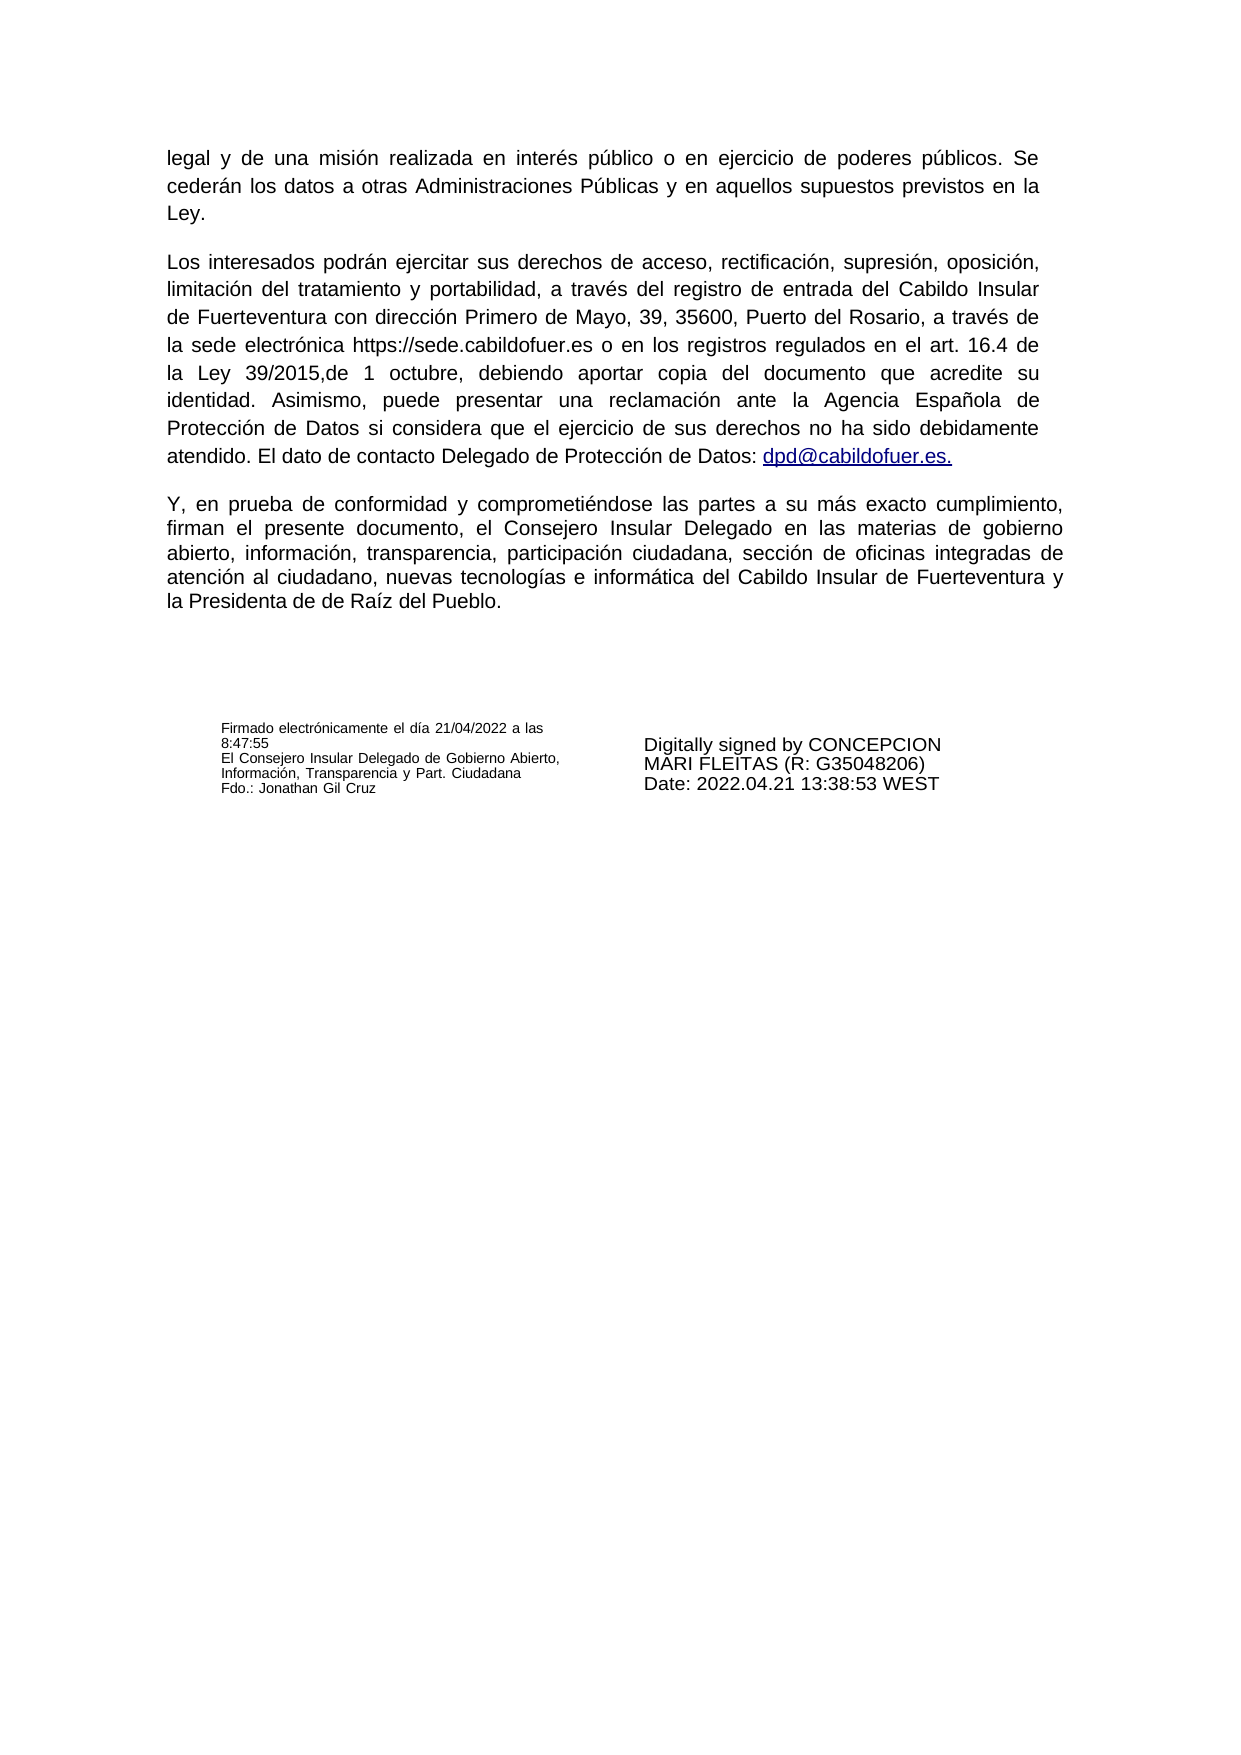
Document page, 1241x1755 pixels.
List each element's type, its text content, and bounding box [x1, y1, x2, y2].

text Firmado electrónicamente el día 21/04/2022 a las 8:47:55 [221, 722, 549, 752]
text Date: 2022.04.21 13:38:53 WEST [644, 774, 1074, 794]
text Fdo.: Jonathan Gil Cruz [221, 782, 565, 797]
text Los interesados podrán ejercitar sus derechos de acceso, rectificación, supresión, oposición, limitación del tratamiento y portabilidad, a través del registro de entrada del Cabildo Insular de Fuerteventura con dirección Primero de Mayo, 39, 35600, Puerto del Rosario, a través de la sede electrónica https://sede.cabildofuer.es o en los registros regulados en el art. 16.4 de la Ley 39/2015,de 1 octubre, debiendo aportar copia del documento que acredite su identidad. Asimismo, puede presentar una reclamación ante la Agencia Española de Protección de Datos si considera que el ejercicio de sus derechos no ha sido debidamente atendido. El dato de contacto Delegado de Protección de Datos: dpd@cabildofuer.es. [167, 249, 1040, 467]
text Y, en prueba de conformidad y comprometiéndose las partes a su más exacto cumplimiento, firman el presente documento, el Consejero Insular Delegado en las materias de gobierno abierto, información, transparencia, participación ciudadana, sección de oficinas integradas de atención al ciudadano, nuevas tecnologías e informática del Cabildo Insular de Fuerteventura y la Presidenta de de Raíz del Pueblo. [167, 492, 1064, 613]
text Digitally signed by CONCEPCION MARI FLEITAS (R: G35048206) [644, 735, 947, 774]
text El Consejero Insular Delegado de Gobierno Abierto, Información, Transparencia y Part. Ciudadana [221, 752, 565, 782]
text legal y de una misión realizada en interés público o en ejercicio de poderes públicos. Se cederán los datos a otras Administraciones Públicas y en aquellos supuestos previstos en la Ley. [167, 146, 1040, 225]
